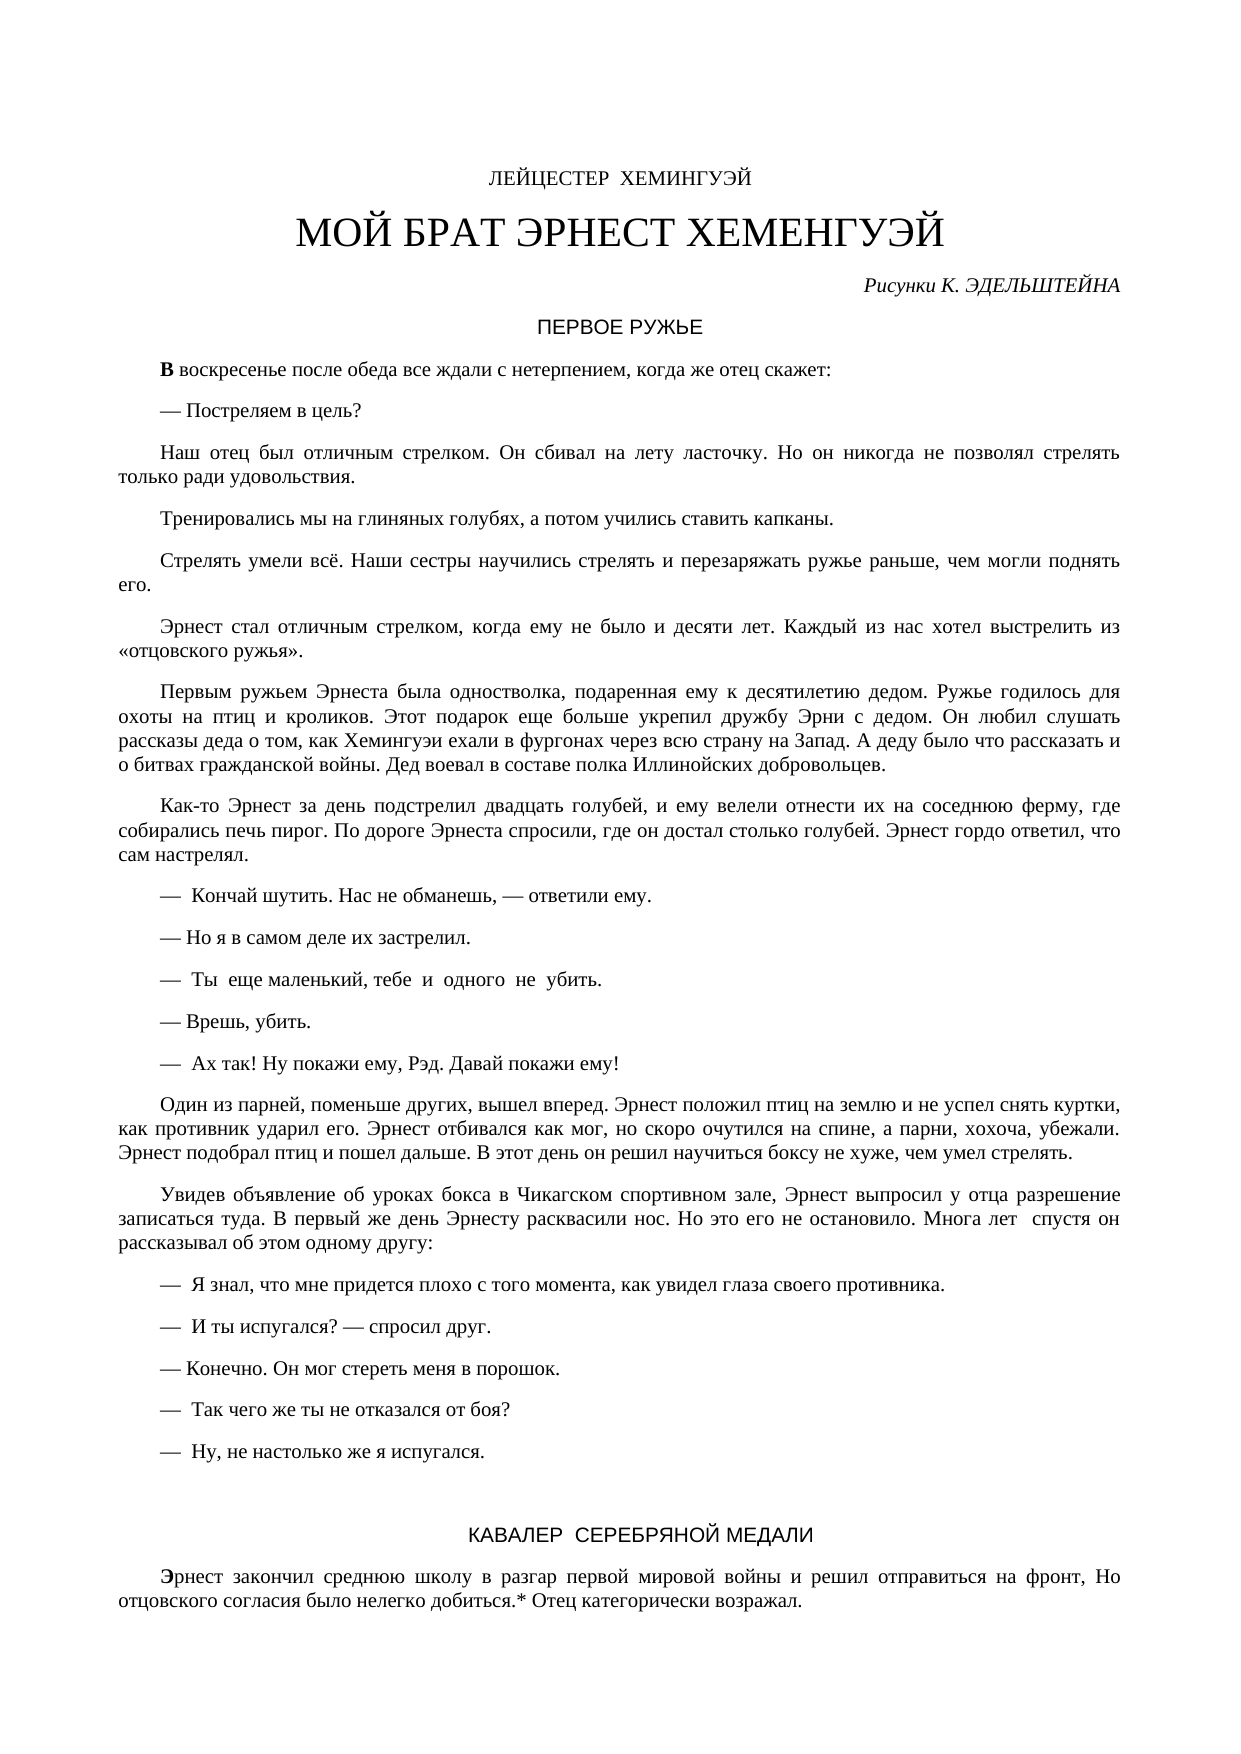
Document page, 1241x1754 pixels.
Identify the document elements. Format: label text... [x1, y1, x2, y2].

text Первым ружьем Эрнеста была одностволка, подаренная ему к десятилетию дедом. Ружье годилось для охоты на птиц и кроликов. Этот подарок еще больше укрепил дружбу Эрни с дедом. Он любил слушать рассказы деда о том, как Хемингуэи ехали в фургонах через всю страну на Запад. А деду было что рассказать и о битвах гражданской войны. Дед воевал в составе полка Иллинойских добровольцев. [118, 679, 1122, 776]
text — Я знал, что мне придется плохо с того момента, как увидел глаза своего противника. [118, 1272, 1122, 1296]
text Как-то Эрнест за день подстрелил двадцать голубей, и ему велели отнести их на соседнюю ферму, где собирались печь пирог. По дороге Эрнеста спросили, где он достал столько голубей. Эрнест гордо ответил, что сам настрелял. [118, 793, 1122, 866]
text КАВАЛЕР СЕРЕБРЯНОЙ МЕДАЛИ [118, 1523, 1122, 1547]
text — Постреляем в цель? [118, 398, 1122, 422]
text — Но я в самом деле их застрелил. [118, 925, 1122, 949]
text Рисунки К. ЭДЕЛЬШТЕЙНА [118, 273, 1122, 297]
text — Кончай шутить. Нас не обманешь, — ответили ему. [118, 883, 1122, 907]
text ЛЕЙЦЕСТЕР ХЕМИНГУЭЙ [118, 166, 1122, 190]
text — Ты еще маленький, тебе и одного не убить. [118, 967, 1122, 991]
text Эрнест стал отличным стрелком, когда ему не было и десяти лет. Каждый из нас хотел выстрелить из «отцовского ружья». [118, 614, 1122, 662]
text Эрнест закончил среднюю школу в разгар первой мировой войны и решил отправиться на фронт, Но отцовского согласия было нелегко добиться.* Отец категорически возражал. [118, 1564, 1122, 1612]
text — Конечно. Он мог стереть меня в порошок. [118, 1356, 1122, 1379]
text — Так чего же ты не отказался от боя? [118, 1397, 1122, 1421]
text — Ах так! Ну покажи ему, Рэд. Давай покажи ему! [118, 1050, 1122, 1074]
text Один из парней, поменьше других, вышел вперед. Эрнест положил птиц на землю и не успел снять куртки, как противник ударил его. Эрнест отбивался как мог, но скоро очутился на спине, а парни, хохоча, убежали. Эрнест подобрал птиц и пошел дальше. В этот день он решил научиться боксу не хуже, чем умел стрелять. [118, 1092, 1122, 1164]
text ПЕРВОЕ РУЖЬЕ [118, 315, 1122, 339]
text В воскресенье после обеда все ждали с нетерпением, когда же отец скажет: [118, 357, 1122, 381]
text МОЙ БРАТ ЭРНЕСТ ХЕМЕНГУЭЙ [118, 208, 1122, 256]
text — Врешь, убить. [118, 1009, 1122, 1033]
text Увидев объявление об уроках бокса в Чикагском спортивном зале, Эрнест выпросил у отца разрешение записаться туда. В первый же день Эрнесту расквасили нос. Но это его не остановило. Многа лет спустя он рассказывал об этом одному другу: [118, 1182, 1122, 1254]
text Наш отец был отличным стрелком. Он сбивал на лету ласточку. Но он никогда не позволял стрелять только ради удовольствия. [118, 440, 1122, 488]
text Стрелять умели всё. Наши сестры научились стрелять и перезаряжать ружье раньше, чем могли поднять его. [118, 548, 1122, 596]
text Тренировались мы на глиняных голубях, а потом учились ставить капканы. [118, 506, 1122, 530]
text — Ну, не настолько же я испугался. [118, 1439, 1122, 1463]
text — И ты испугался? — спросил друг. [118, 1314, 1122, 1338]
